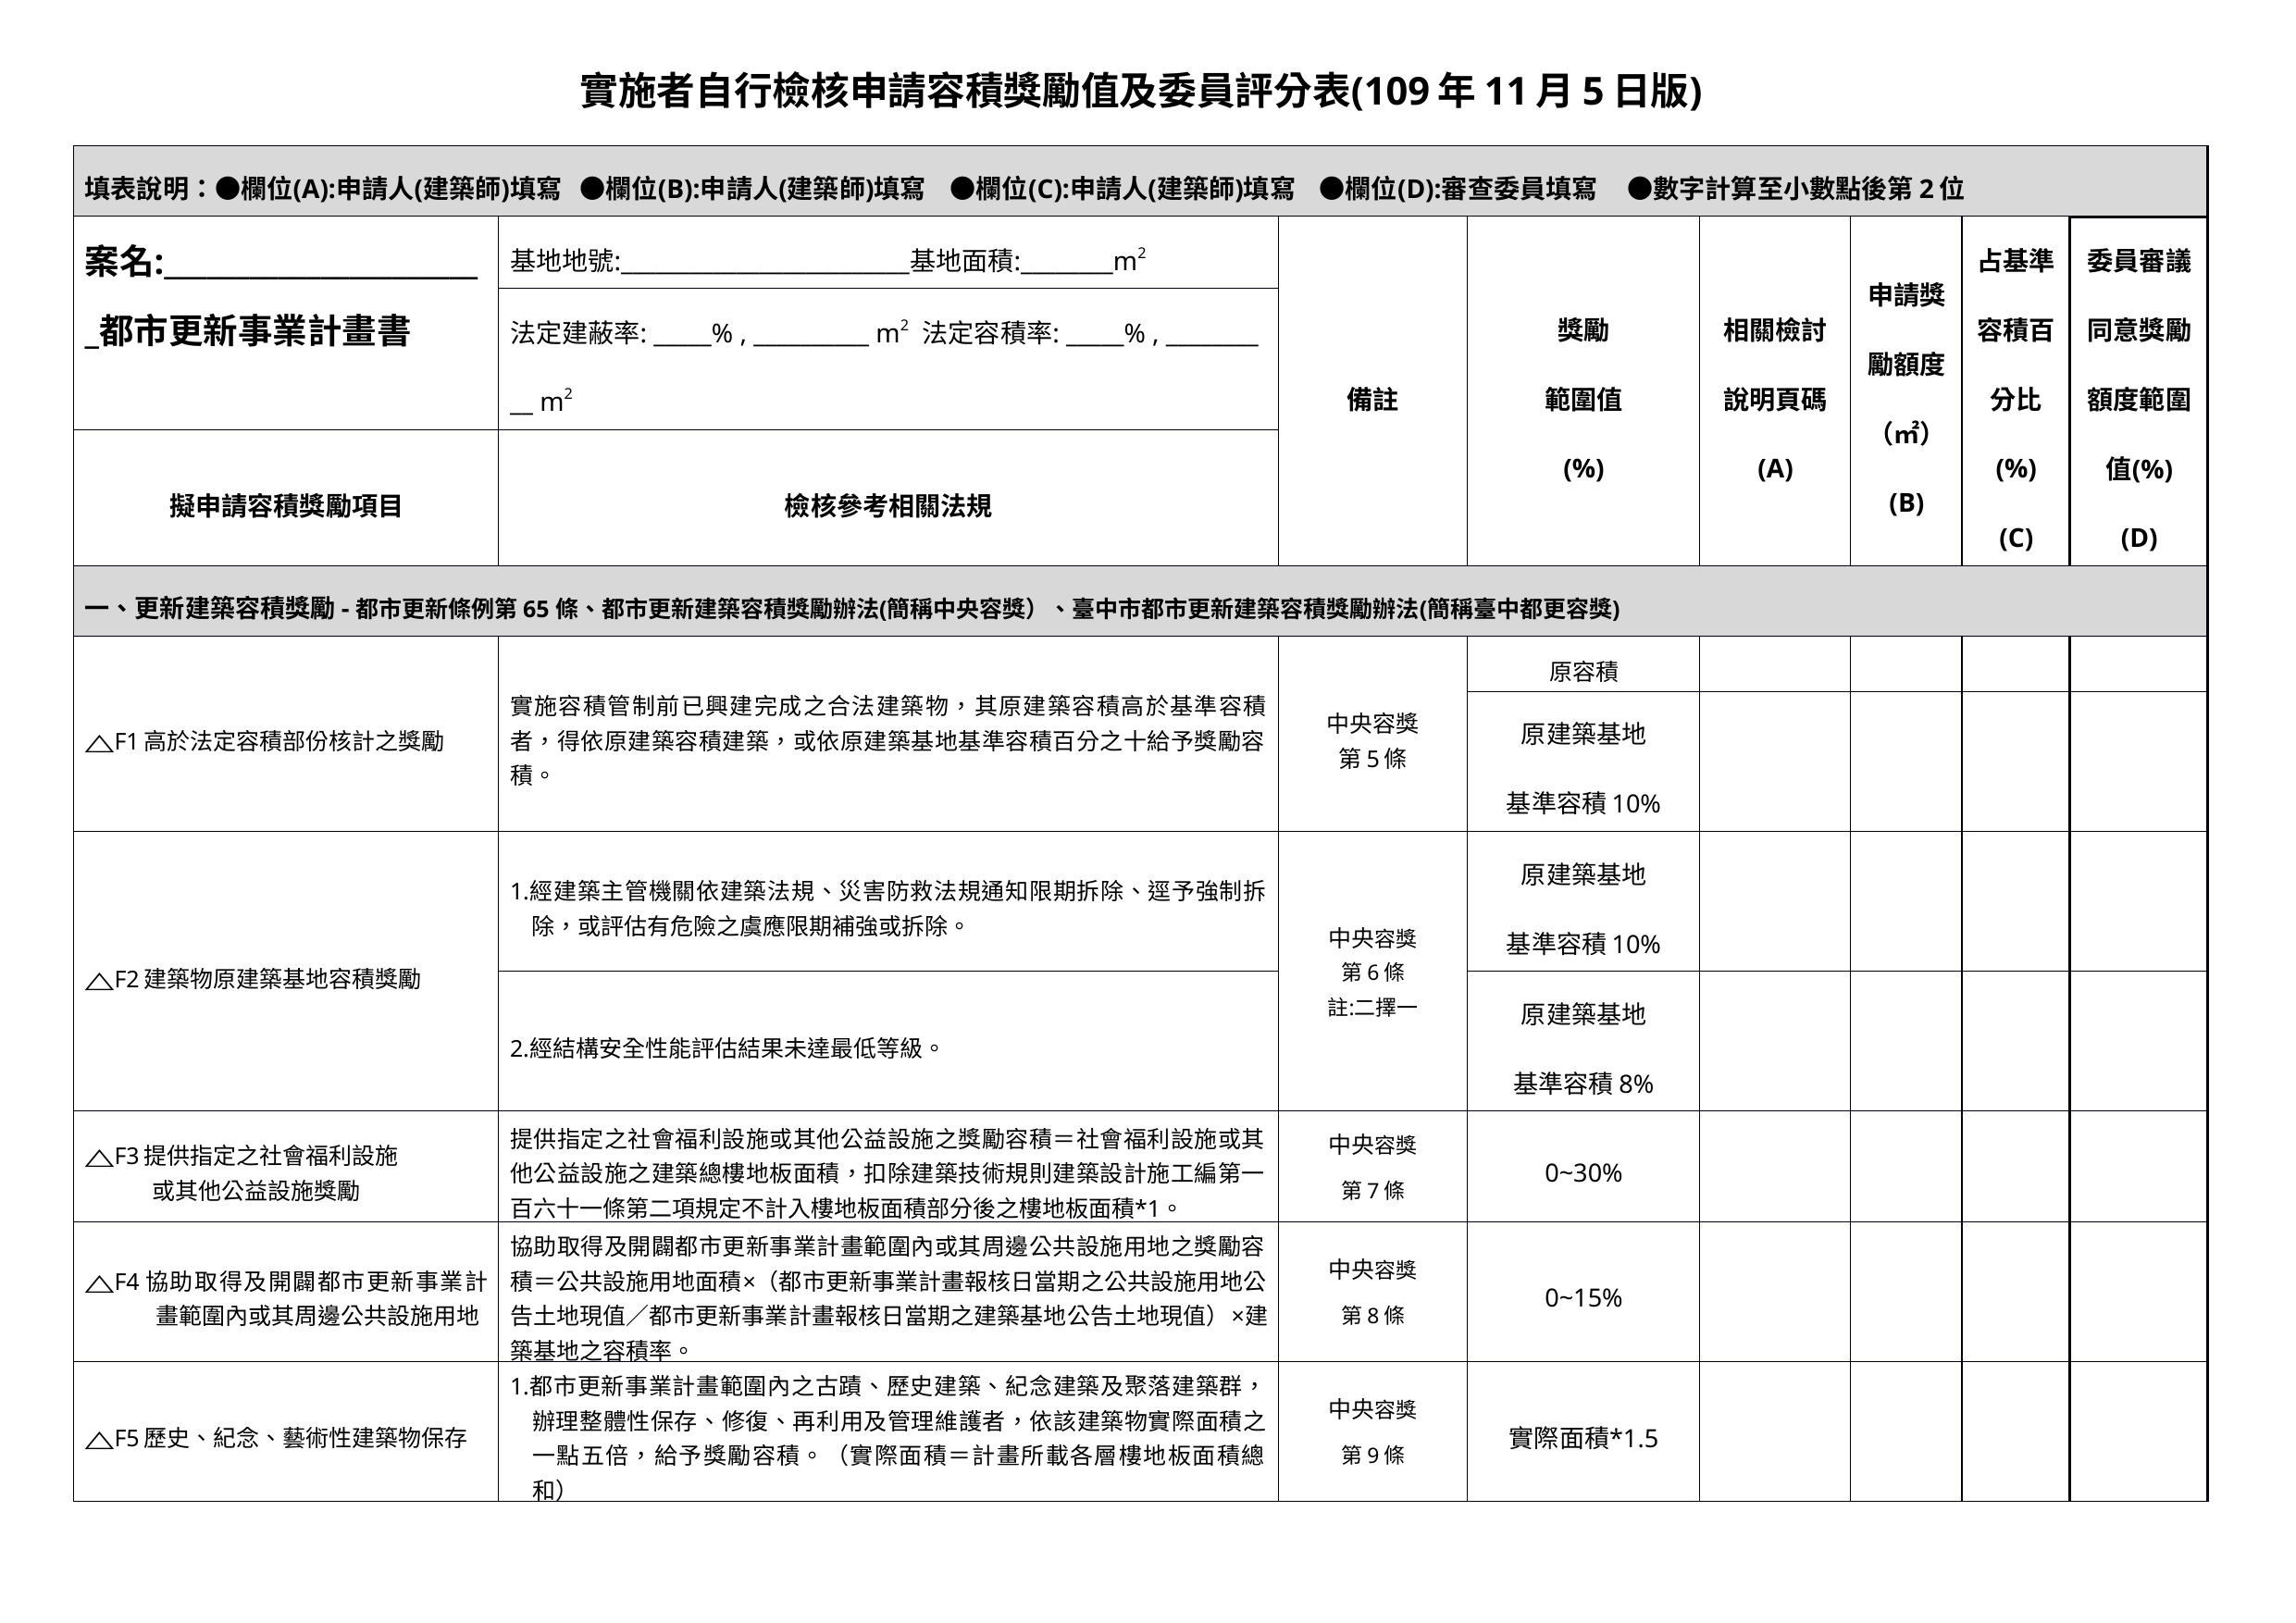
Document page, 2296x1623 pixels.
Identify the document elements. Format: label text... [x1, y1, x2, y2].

table_cell [1700, 832, 1850, 971]
table_cell [1700, 1222, 1850, 1361]
table_cell [2071, 972, 2206, 1110]
table_cell 協助取得及開闢都市更新事業計畫範圍內或其周邊公共設施用地之獎勵容積＝公共設施用地面積×（都市更新事業計畫報核日當期之公共設施用地公告土地現值／都市更新事業計畫報核日當期之建築基地公告土地現值）×建築基地之容積率。 [499, 1222, 1278, 1361]
table_cell 中央容獎 第5條 [1279, 637, 1467, 831]
table_cell [1700, 1111, 1850, 1221]
table_cell △F1高於法定容積部份核計之獎勵 [74, 637, 498, 831]
table_cell [1700, 1362, 1850, 1501]
table_cell 0~15% [1468, 1222, 1699, 1361]
table_cell [1851, 637, 1961, 691]
table_cell [1851, 832, 1961, 971]
table_cell △F5歷史、紀念、藝術性建築物保存 [74, 1362, 498, 1501]
table_cell 委員審議同意獎勵額度範圍值(%) (D) [2071, 218, 2206, 565]
table_cell △F4協助取得及開闢都市更新事業計畫範圍內或其周邊公共設施用地 [74, 1222, 498, 1361]
table_cell [2071, 1111, 2206, 1221]
table_cell 擬申請容積獎勵項目 [74, 430, 498, 565]
table_cell 0~30% [1468, 1111, 1699, 1221]
table_cell 基地地號:_________________________基地面積:________m2 [499, 217, 1278, 288]
table_cell 一、更新建築容積獎勵 - 都市更新條例第 65 條、都市更新建築容積獎勵辦法(簡稱中央容獎）、臺中市都市更新建築容積獎勵辦法(簡稱臺中都更容獎) [74, 566, 2206, 636]
table_cell 備註 [1279, 217, 1467, 565]
table_cell 中央容獎 第8條 [1279, 1222, 1467, 1361]
table_cell 占基準容積百分比(%) (C) [1963, 217, 2068, 565]
table_cell [2071, 1222, 2206, 1361]
table_cell 1.經建築主管機關依建築法規、災害防救法規通知限期拆除、逕予強制拆除，或評估有危險之虞應限期補強或拆除。 [499, 832, 1278, 971]
table_cell [2071, 692, 2206, 831]
table_cell [1700, 972, 1850, 1110]
table_cell [1963, 1362, 2068, 1501]
table_cell [2071, 832, 2206, 971]
table_cell [1963, 637, 2068, 691]
table_cell [1851, 1111, 1961, 1221]
table_cell [1851, 972, 1961, 1110]
table_cell [2071, 1362, 2206, 1501]
table_cell [1700, 637, 1850, 691]
table_cell △F2建築物原建築基地容積獎勵 [74, 832, 498, 1110]
table_cell [1963, 972, 2068, 1110]
table_cell [1963, 692, 2068, 831]
table_cell 原建築基地 基準容積10% [1468, 832, 1699, 971]
table_cell [1963, 1222, 2068, 1361]
table_cell 實際面積*1.5 [1468, 1362, 1699, 1501]
table_cell 原容積 [1468, 637, 1699, 691]
table_cell △F3提供指定之社會福利設施 或其他公益設施獎勵 [74, 1111, 498, 1221]
table_cell 法定建蔽率: _____% , __________ m2 法定容積率: _____% , __________ m2 [499, 289, 1278, 429]
table_cell [2071, 637, 2206, 691]
table_cell 原建築基地 基準容積8% [1468, 972, 1699, 1110]
table_cell [1851, 1362, 1961, 1501]
table_cell [1851, 1222, 1961, 1361]
table_cell 檢核參考相關法規 [499, 430, 1278, 565]
table_header 填表說明：●欄位(A):申請人(建築師)填寫 ●欄位(B):申請人(建築師)填寫 ●欄位(C):申請人(建築師)填寫 ●欄位(D):審查委員填寫 ●數字計算至小數點後第2位 [74, 146, 2206, 216]
table_cell 實施容積管制前已興建完成之合法建築物，其原建築容積高於基準容積者，得依原建築容積建築，或依原建築基地基準容積百分之十給予獎勵容積。 [499, 637, 1278, 831]
table_cell 1.都市更新事業計畫範圍內之古蹟、歷史建築、紀念建築及聚落建築群，辦理整體性保存、修復、再利用及管理維護者，依該建築物實際面積之一點五倍，給予獎勵容積。（實際面積＝計畫所載各層樓地板面積總和） [499, 1362, 1278, 1501]
table_cell [1700, 692, 1850, 831]
text 實施者自行檢核申請容積獎勵值及委員評分表(109年11月5日版) [68, 48, 2214, 118]
table_cell 原建築基地 基準容積10% [1468, 692, 1699, 831]
table_cell [1963, 1111, 2068, 1221]
table_cell 中央容獎 第6條 註:二擇一 [1279, 832, 1467, 1110]
table_cell [1963, 832, 2068, 971]
table_cell 中央容獎 第7條 [1279, 1111, 1467, 1221]
table_cell 案名:_______________________都市更新事業計畫書 [74, 217, 498, 429]
table_cell 中央容獎 第9條 [1279, 1362, 1467, 1501]
table_cell 獎勵 範圍值 (%) [1468, 217, 1699, 565]
table_cell 申請獎勵額度（㎡） (B) [1851, 217, 1961, 565]
table_cell 提供指定之社會福利設施或其他公益設施之獎勵容積＝社會福利設施或其他公益設施之建築總樓地板面積，扣除建築技術規則建築設計施工編第一百六十一條第二項規定不計入樓地板面積部分後之樓地板面積*1。 [499, 1111, 1278, 1221]
table_cell 相關檢討說明頁碼 (A) [1700, 217, 1850, 565]
table_cell [1851, 692, 1961, 831]
table_cell 2.經結構安全性能評估結果未達最低等級。 [499, 972, 1278, 1110]
